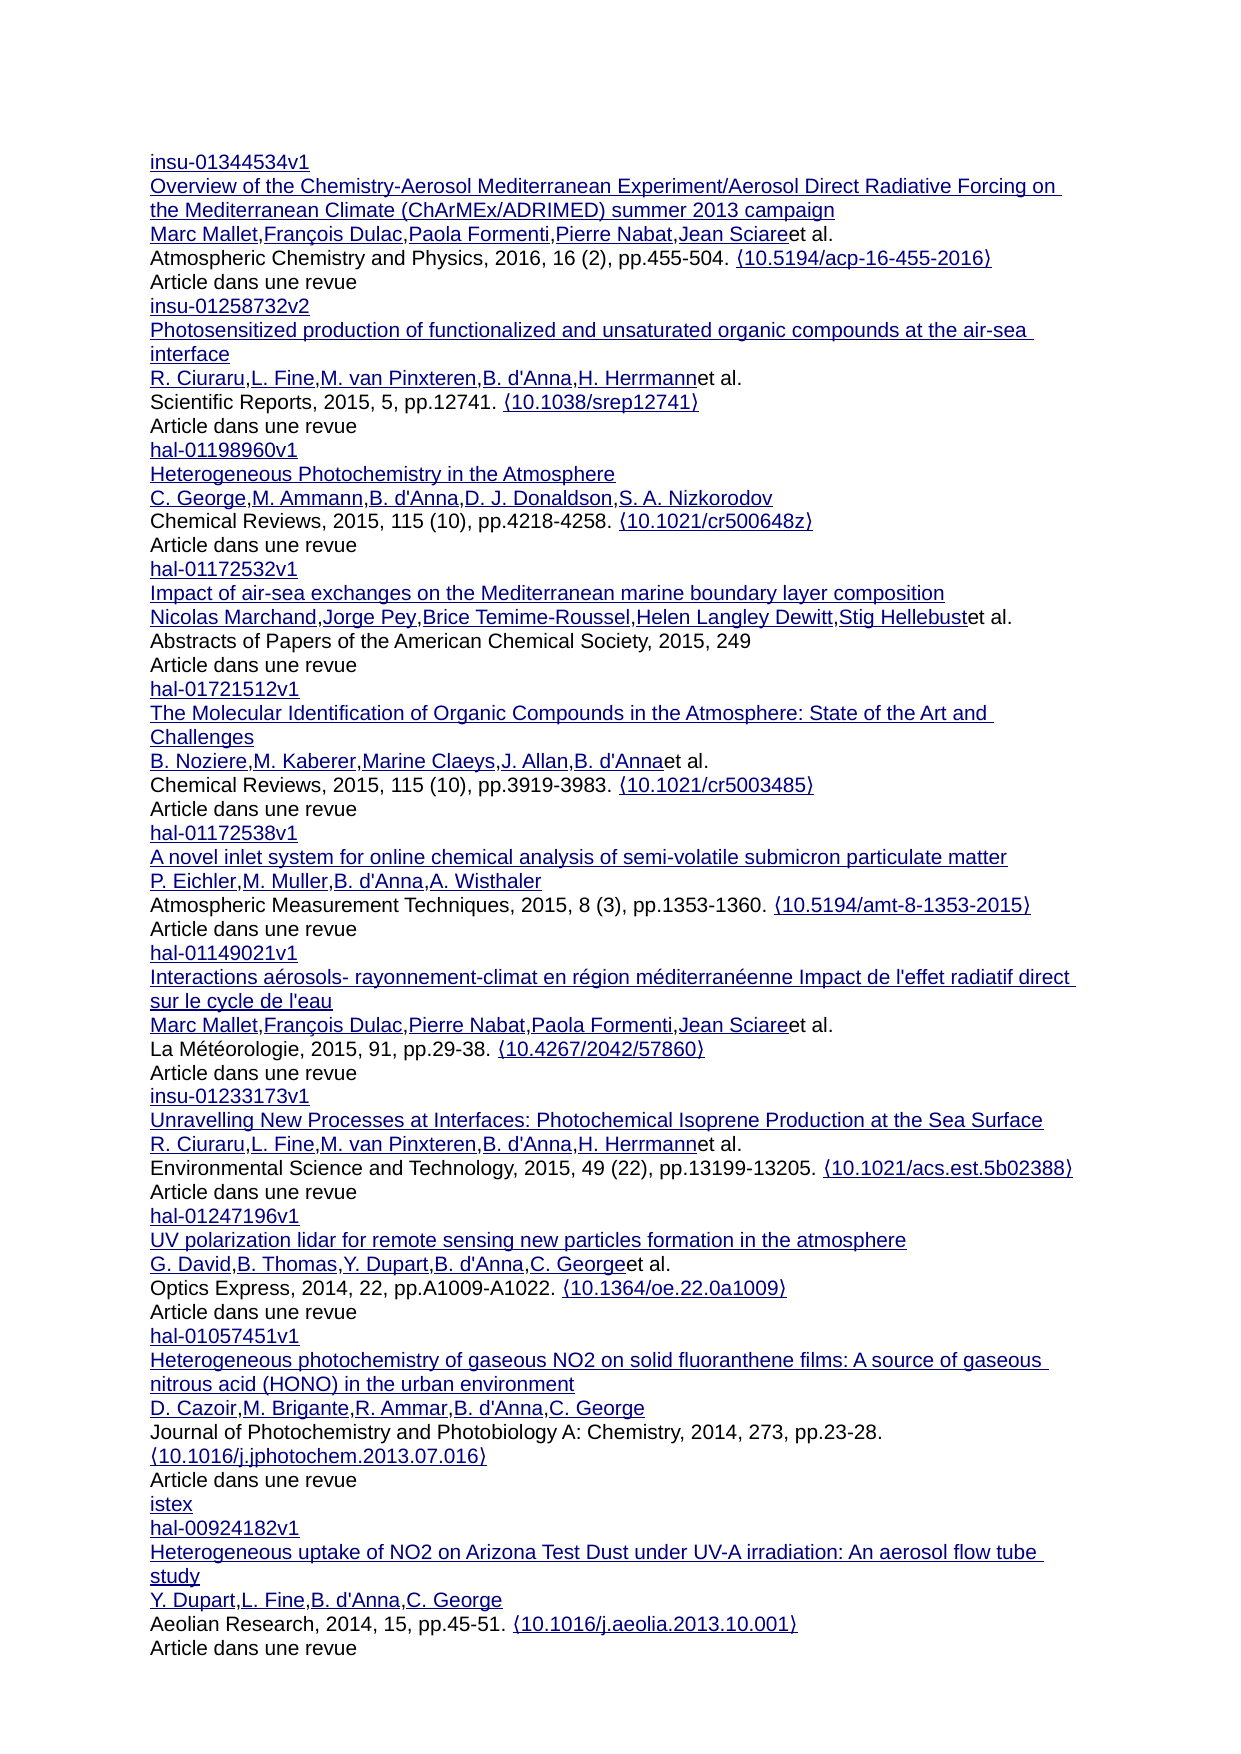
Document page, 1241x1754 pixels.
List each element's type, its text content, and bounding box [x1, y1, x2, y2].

table_cell The Molecular Identification of Organic Compounds in the Atmosphere: State of the Art and Challenges B. Noziere,M. Kaberer,Marine Claeys,J. Allan,B. d'Annaet al. Chemical Reviews, 2015, 115 (10), pp.3919-3983. ⟨10.1021/cr5003485⟩ Article dans une revue hal-01172538v1 [150, 701, 1090, 845]
table_cell A novel inlet system for online chemical analysis of semi-volatile submicron particulate matter P. Eichler,M. Muller,B. d'Anna,A. Wisthaler Atmospheric Measurement Techniques, 2015, 8 (3), pp.1353-1360. ⟨10.5194/amt-8-1353-2015⟩ Article dans une revue hal-01149021v1 [150, 845, 1090, 964]
table_cell Interactions aérosols- rayonnement-climat en région méditerranéenne Impact de l'effet radiatif direct sur le cycle de l'eau Marc Mallet,François Dulac,Pierre Nabat,Paola Formenti,Jean Sciareet al. La Météorologie, 2015, 91, pp.29-38. ⟨10.4267/2042/57860⟩ Article dans une revue insu-01233173v1 [150, 965, 1090, 1108]
table_cell Heterogeneous Photochemistry in the Atmosphere C. George,M. Ammann,B. d'Anna,D. J. Donaldson,S. A. Nizkorodov Chemical Reviews, 2015, 115 (10), pp.4218-4258. ⟨10.1021/cr500648z⟩ Article dans une revue hal-01172532v1 [150, 461, 1090, 581]
table_cell Photosensitized production of functionalized and unsaturated organic compounds at the air-sea interface R. Ciuraru,L. Fine,M. van Pinxteren,B. d'Anna,H. Herrmannet al. Scientific Reports, 2015, 5, pp.12741. ⟨10.1038/srep12741⟩ Article dans une revue hal-01198960v1 [150, 318, 1090, 461]
table_cell Heterogeneous uptake of NO2 on Arizona Test Dust under UV-A irradiation: An aerosol flow tube study Y. Dupart,L. Fine,B. d'Anna,C. George Aeolian Research, 2014, 15, pp.45-51. ⟨10.1016/j.aeolia.2013.10.001⟩ Article dans une revue [150, 1540, 1090, 1659]
table_cell Impact of air-sea exchanges on the Mediterranean marine boundary layer composition Nicolas Marchand,Jorge Pey,Brice Temime-Roussel,Helen Langley Dewitt,Stig Hellebustet al. Abstracts of Papers of the American Chemical Society, 2015, 249 Article dans une revue hal-01721512v1 [150, 581, 1090, 701]
table_cell Unravelling New Processes at Interfaces: Photochemical Isoprene Production at the Sea Surface R. Ciuraru,L. Fine,M. van Pinxteren,B. d'Anna,H. Herrmannet al. Environmental Science and Technology, 2015, 49 (22), pp.13199-13205. ⟨10.1021/acs.est.5b02388⟩ Article dans une revue hal-01247196v1 [150, 1108, 1090, 1228]
table_cell UV polarization lidar for remote sensing new particles formation in the atmosphere G. David,B. Thomas,Y. Dupart,B. d'Anna,C. Georgeet al. Optics Express, 2014, 22, pp.A1009-A1022. ⟨10.1364/oe.22.0a1009⟩ Article dans une revue hal-01057451v1 [150, 1228, 1090, 1348]
table_cell insu-01344534v1 [150, 150, 1090, 174]
table_cell Heterogeneous photochemistry of gaseous NO2 on solid fluoranthene films: A source of gaseous nitrous acid (HONO) in the urban environment D. Cazoir,M. Brigante,R. Ammar,B. d'Anna,C. George Journal of Photochemistry and Photobiology A: Chemistry, 2014, 273, pp.23-28. ⟨10.1016/j.jphotochem.2013.07.016⟩ Article dans une revue istex hal-00924182v1 [150, 1348, 1090, 1539]
table_cell Overview of the Chemistry-Aerosol Mediterranean Experiment/Aerosol Direct Radiative Forcing on the Mediterranean Climate (ChArMEx/ADRIMED) summer 2013 campaign Marc Mallet,François Dulac,Paola Formenti,Pierre Nabat,Jean Sciareet al. Atmospheric Chemistry and Physics, 2016, 16 (2), pp.455-504. ⟨10.5194/acp-16-455-2016⟩ Article dans une revue insu-01258732v2 [150, 174, 1090, 318]
